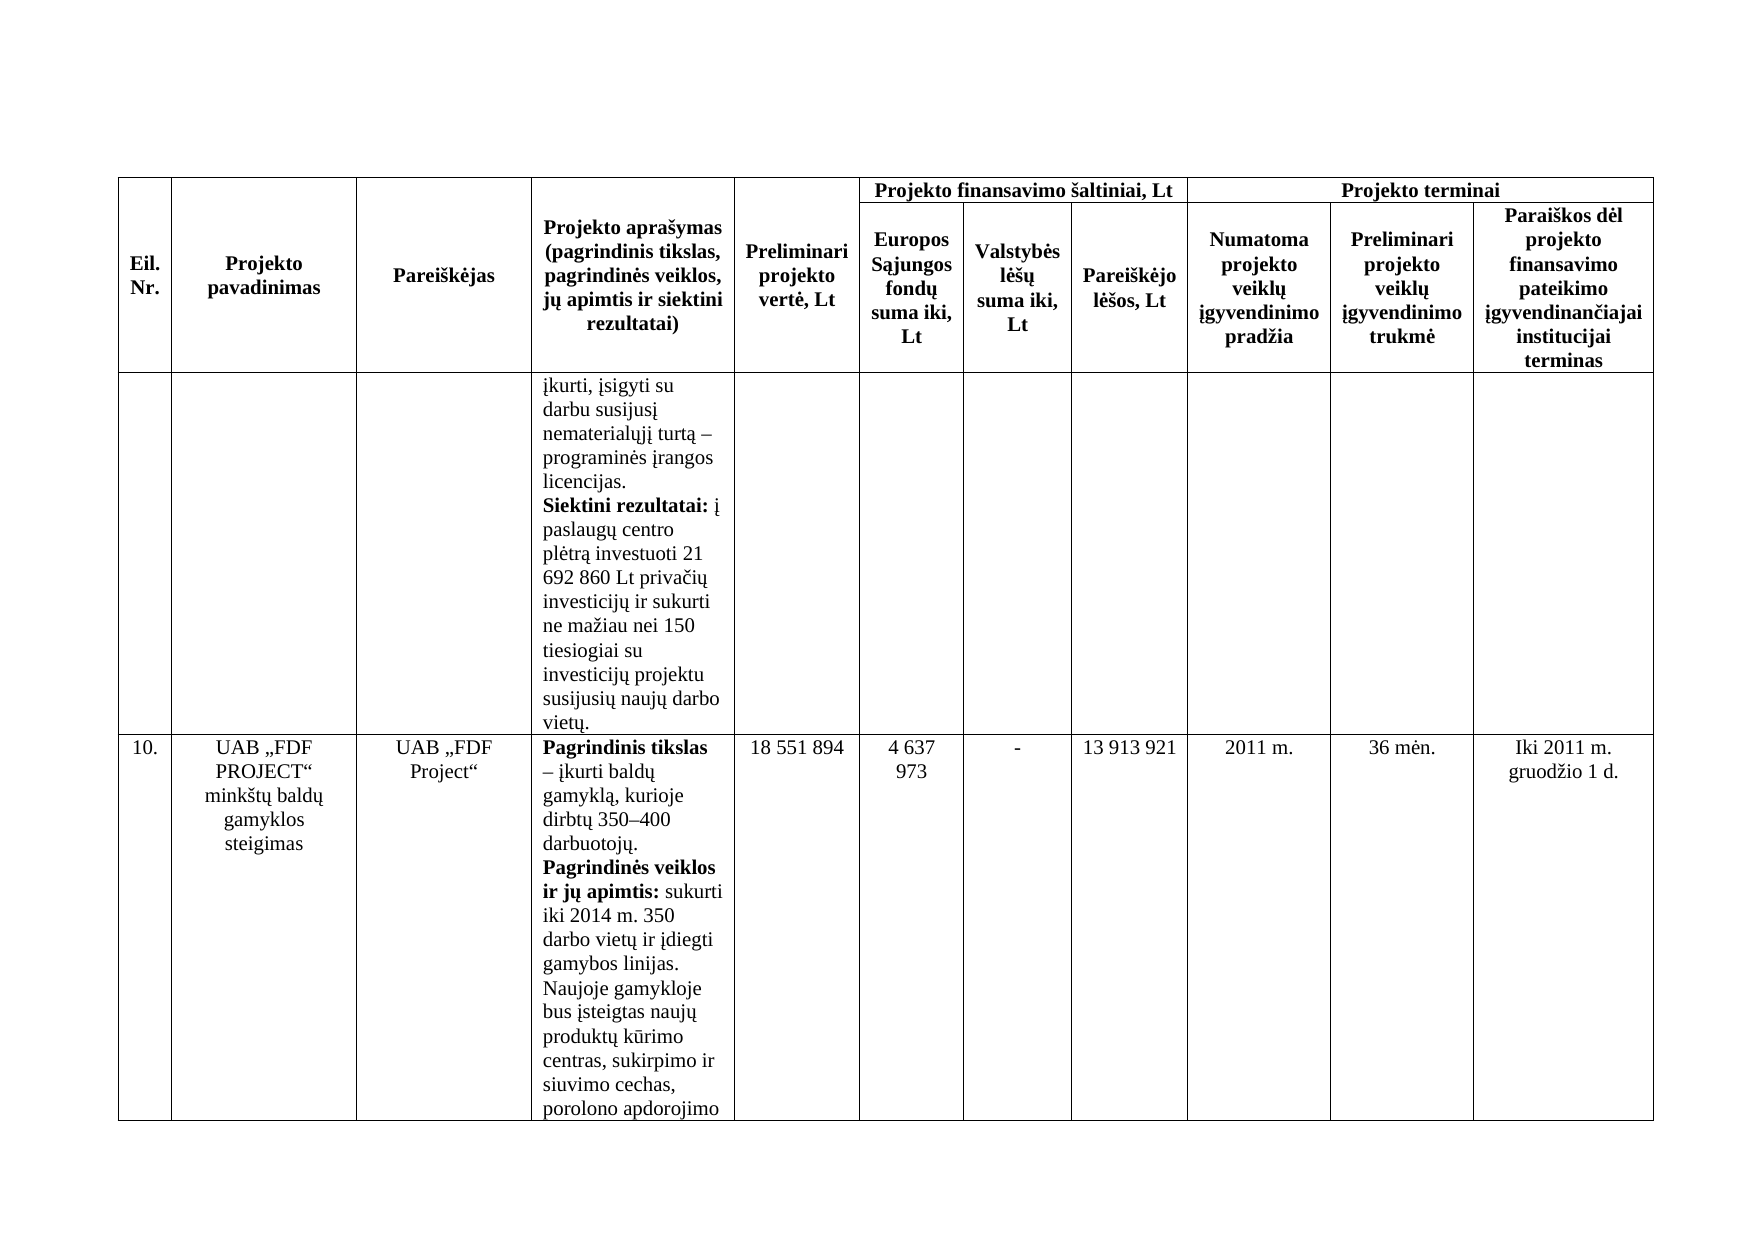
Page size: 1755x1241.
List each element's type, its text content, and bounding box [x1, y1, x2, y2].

table_cell Preliminari projekto veiklų įgyvendinimo trukmė [1331, 203, 1473, 372]
table_header Pareiškėjas [357, 178, 531, 372]
table_cell UAB „FDF Project“ [357, 735, 531, 1120]
table_cell [860, 373, 963, 734]
table_cell - [964, 373, 1071, 734]
table_cell [735, 373, 859, 734]
table_cell 4 637 973 [860, 735, 963, 1120]
table_cell įkurti, įsigyti su darbu susijusį nematerialųjį turtą – programinės įrangos licencijas. Siektini rezultatai: į paslaugų centro plėtrą investuoti 21 692 860 Lt privačių investicijų ir sukurti ne mažiau nei 150 tiesiogiai su investicijų projektu susijusių naujų darbo vietų. [532, 373, 734, 734]
table_header Projekto finansavimo šaltiniai, Lt [860, 178, 1187, 202]
table_cell [357, 373, 531, 734]
table_cell Iki 2011 m. gruodžio 1 d. [1474, 735, 1653, 1120]
table_cell [1188, 373, 1330, 734]
table_header Preliminari projekto vertė, Lt [735, 178, 859, 372]
table_cell 2011 m. [1188, 735, 1330, 1120]
table_cell [1331, 373, 1473, 734]
table_cell Pareiškėjo lėšos, Lt [1072, 203, 1187, 372]
table_cell 10. [119, 735, 171, 1120]
table_cell [1072, 373, 1187, 734]
table_cell Valstybės lėšų suma iki, Lt [964, 203, 1071, 372]
table_cell 36 mėn. [1331, 735, 1473, 1120]
table_cell Paraiškos dėl projekto finansavimo pateikimo įgyvendinančiajai institucijai terminas [1474, 203, 1653, 372]
table_header Projekto aprašymas (pagrindinis tikslas, pagrindinės veiklos, jų apimtis ir siektini rezultatai) [532, 178, 734, 372]
table_cell 13 913 921 [1072, 735, 1187, 1120]
table_cell Europos Sąjungos fondų suma iki, Lt [860, 203, 963, 372]
table_cell Pagrindinis tikslas – įkurti baldų gamyklą, kurioje dirbtų 350–400 darbuotojų. Pagrindinės veiklos ir jų apimtis: sukurti iki 2014 m. 350 darbo vietų ir įdiegti gamybos linijas. Naujoje gamykloje bus įsteigtas naujų produktų kūrimo centras, sukirpimo ir siuvimo cechas, porolono apdorojimo [532, 735, 734, 1120]
table_cell - [964, 735, 1071, 1120]
table_cell Numatoma projekto veiklų įgyvendinimo pradžia [1188, 203, 1330, 372]
table_header Projekto terminai [1188, 178, 1653, 202]
table_cell [119, 373, 171, 734]
table_cell [172, 373, 356, 734]
table_cell UAB „FDF PROJECT“ minkštų baldų gamyklos steigimas [172, 735, 356, 1120]
table_header Eil. Nr. [119, 178, 171, 372]
table_header Projekto pavadinimas [172, 178, 356, 372]
table_cell 18 551 894 [735, 735, 859, 1120]
table_cell [1474, 373, 1653, 734]
